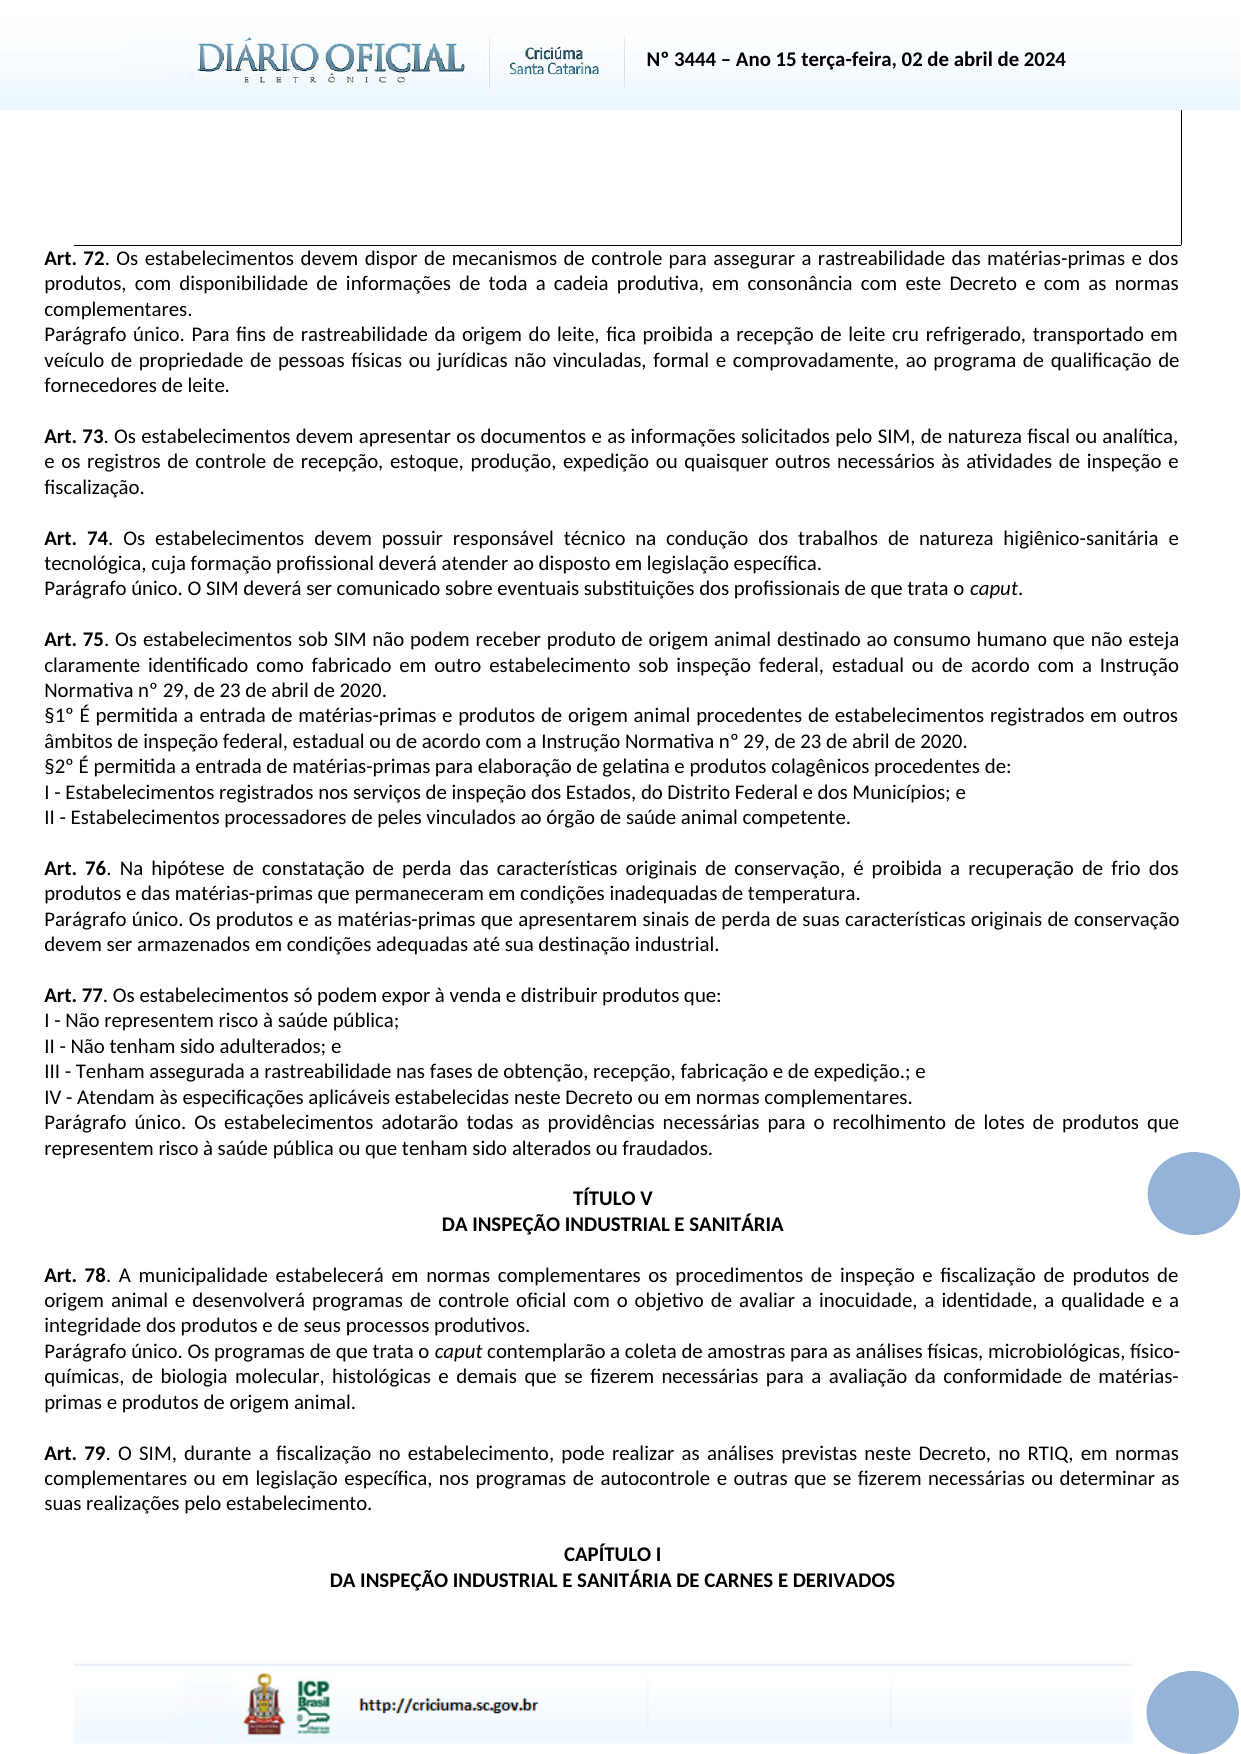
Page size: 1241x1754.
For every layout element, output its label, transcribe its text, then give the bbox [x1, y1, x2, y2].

text Parágrafo único. Os programas de que trata o caput contemplarão a coleta de amostras para as análises físicas, microbiológicas, físico-químicas, de biologia molecular, histológicas e demais que se fizerem necessárias para a avaliação da conformidade de matérias-primas e produtos de origem animal. [44, 1338, 1181, 1414]
text Art. 77. Os estabelecimentos só podem expor à venda e distribuir produtos que: [44, 982, 1181, 1008]
text Art. 76. Na hipótese de constatação de perda das características originais de conservação, é proibida a recuperação de frio dos produtos e das matérias-primas que permaneceram em condições inadequadas de temperatura. [44, 855, 1181, 906]
text III - Tenham assegurada a rastreabilidade nas fases de obtenção, recepção, fabricação e de expedição.; e [44, 1058, 1181, 1084]
text I - Estabelecimentos registrados nos serviços de inspeção dos Estados, do Distrito Federal e dos Municípios; e [44, 779, 1181, 804]
text IV - Atendam às especificações aplicáveis estabelecidas neste Decreto ou em normas complementares. [44, 1084, 1181, 1109]
text Art. 74. Os estabelecimentos devem possuir responsável técnico na condução dos trabalhos de natureza higiênico-sanitária e tecnológica, cuja formação profissional deverá atender ao disposto em legislação específica. [44, 525, 1181, 576]
text DA INSPEÇÃO INDUSTRIAL E SANITÁRIA DE CARNES E DERIVADOS [44, 1567, 1181, 1592]
text Parágrafo único. Para fins de rastreabilidade da origem do leite, fica proibida a recepção de leite cru refrigerado, transportado em veículo de propriedade de pessoas físicas ou jurídicas não vinculadas, formal e comprovadamente, ao programa de qualificação de fornecedores de leite. [44, 321, 1181, 398]
text CAPÍTULO I [44, 1541, 1181, 1567]
text Art. 72. Os estabelecimentos devem dispor de mecanismos de controle para assegurar a rastreabilidade das matérias-primas e dos produtos, com disponibilidade de informações de toda a cadeia produtiva, em consonância com este Decreto e com as normas complementares. [44, 245, 1181, 321]
text §1º É permitida a entrada de matérias-primas e produtos de origem animal procedentes de estabelecimentos registrados em outros âmbitos de inspeção federal, estadual ou de acordo com a Instrução Normativa nº 29, de 23 de abril de 2020. [44, 703, 1181, 753]
text TÍTULO V [44, 1186, 1151, 1211]
text Art. 73. Os estabelecimentos devem apresentar os documentos e as informações solicitados pelo SIM, de natureza fiscal ou analítica, e os registros de controle de recepção, estoque, produção, expedição ou quaisquer outros necessários às atividades de inspeção e fiscalização. [44, 423, 1181, 499]
text §2º É permitida a entrada de matérias-primas para elaboração de gelatina e produtos colagênicos procedentes de: [44, 753, 1181, 779]
text Parágrafo único. Os estabelecimentos adotarão todas as providências necessárias para o recolhimento de lotes de produtos que representem risco à saúde pública ou que tenham sido alterados ou fraudados. [44, 1109, 1181, 1160]
text Parágrafo único. O SIM deverá ser comunicado sobre eventuais substituições dos profissionais de que trata o caput. [44, 576, 1181, 601]
text II - Não tenham sido adulterados; e [44, 1033, 1181, 1058]
text DA INSPEÇÃO INDUSTRIAL E SANITÁRIA [44, 1211, 1181, 1236]
text Art. 79. O SIM, durante a fiscalização no estabelecimento, pode realizar as análises previstas neste Decreto, no RTIQ, em normas complementares ou em legislação específica, nos programas de autocontrole e outras que se fizerem necessárias ou determinar as suas realizações pelo estabelecimento. [44, 1440, 1181, 1516]
text II - Estabelecimentos processadores de peles vinculados ao órgão de saúde animal competente. [44, 804, 1181, 830]
text Art. 75. Os estabelecimentos sob SIM não podem receber produto de origem animal destinado ao consumo humano que não esteja claramente identificado como fabricado em outro estabelecimento sob inspeção federal, estadual ou de acordo com a Instrução Normativa nº 29, de 23 de abril de 2020. [44, 626, 1181, 703]
text I - Não representem risco à saúde pública; [44, 1008, 1181, 1033]
text Parágrafo único. Os produtos e as matérias-primas que apresentarem sinais de perda de suas características originais de conservação devem ser armazenados em condições adequadas até sua destinação industrial. [44, 906, 1181, 957]
text Art. 78. A municipalidade estabelecerá em normas complementares os procedimentos de inspeção e fiscalização de produtos de origem animal e desenvolverá programas de controle oficial com o objetivo de avaliar a inocuidade, a identidade, a qualidade e a integridade dos produtos e de seus processos produtivos. [44, 1262, 1181, 1338]
